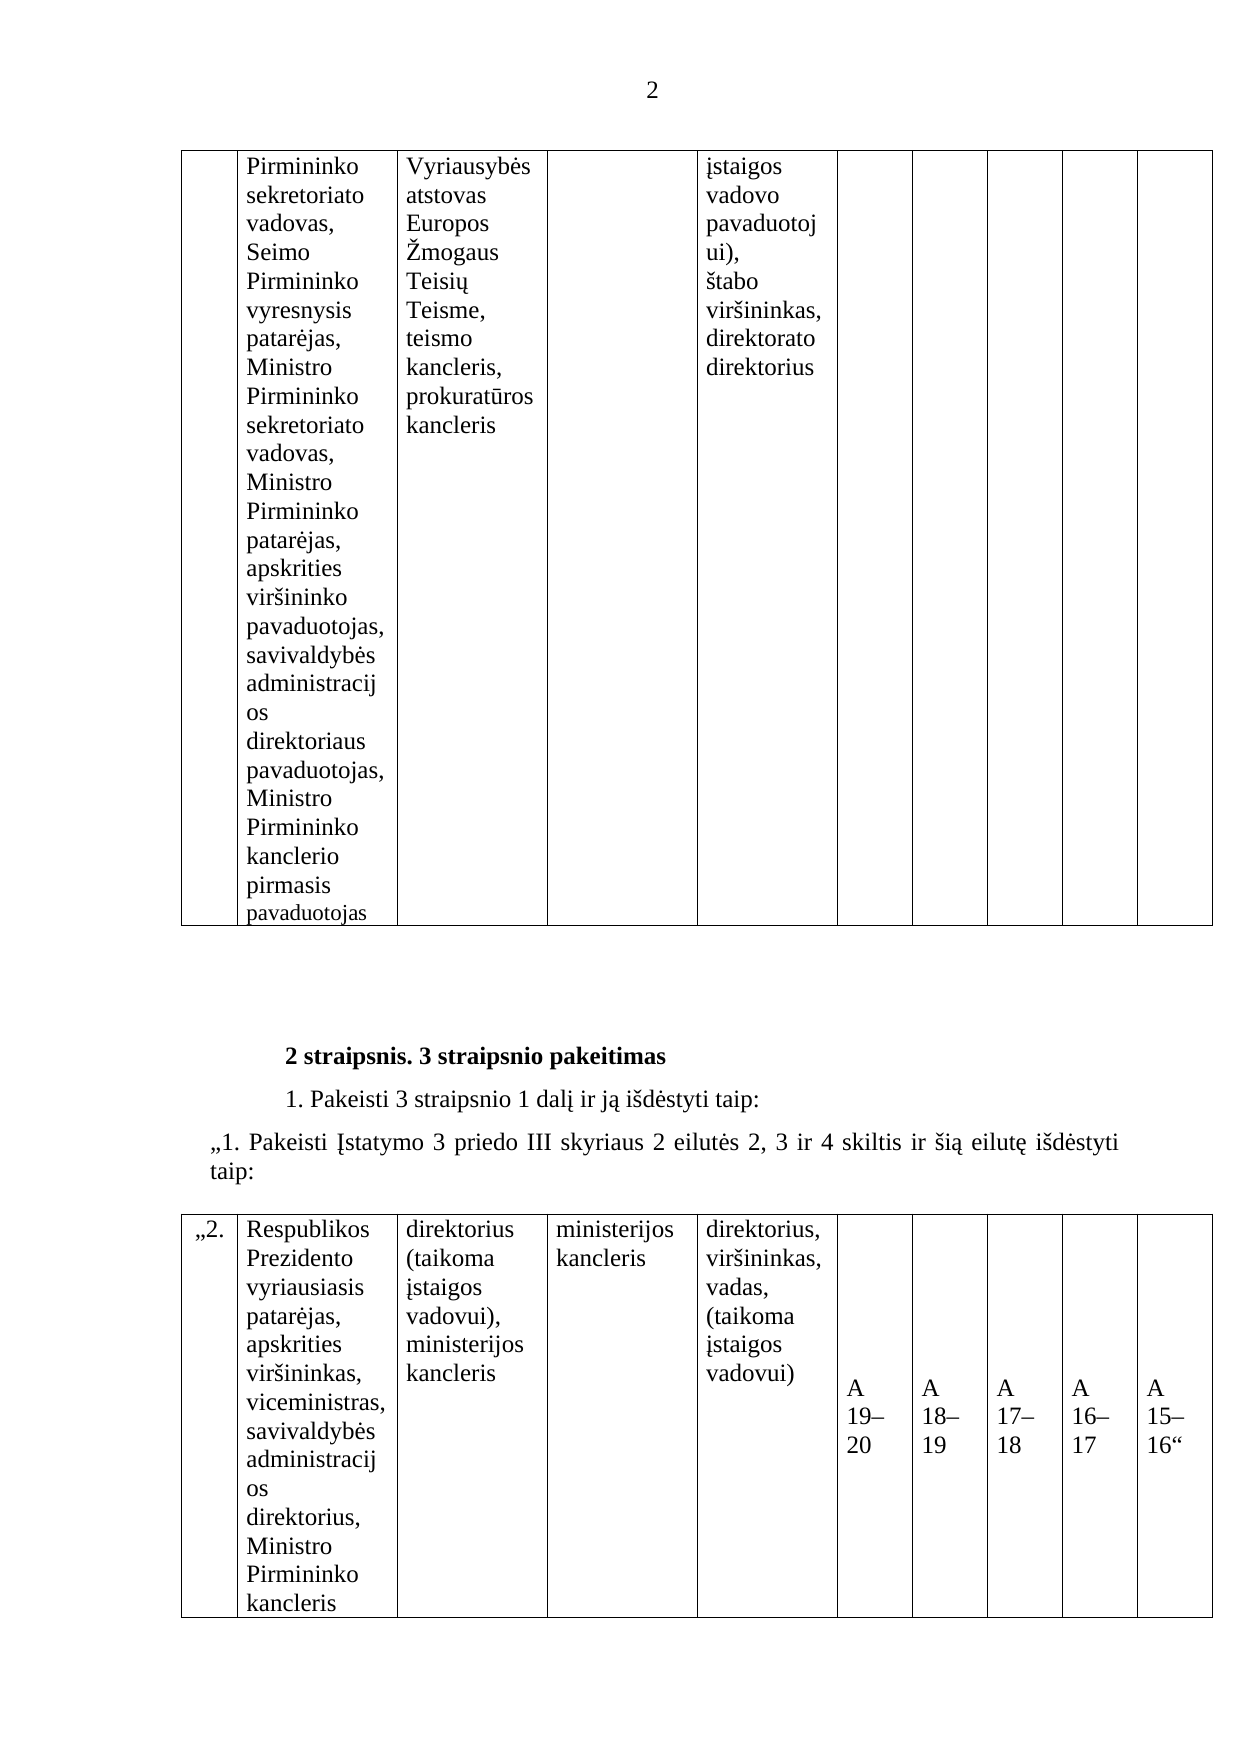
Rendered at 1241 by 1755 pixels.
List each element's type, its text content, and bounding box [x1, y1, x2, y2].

table_header Vyriausybės atstovas Europos Žmogaus Teisių Teisme, teismo kancleris, prokuratūros kancleris [398, 151, 547, 925]
table_header [182, 151, 237, 925]
table_header direktorius (taikoma įstaigos vadovui), ministerijos kancleris [398, 1215, 547, 1617]
table_header A 18–19 [913, 1215, 987, 1617]
table_header direktorius, viršininkas, vadas, (taikoma įstaigos vadovui) [698, 1215, 837, 1617]
table_header [548, 151, 697, 925]
table_header A 19–20 [838, 1215, 912, 1617]
table_header „2. [182, 1215, 237, 1617]
table_header [988, 151, 1062, 925]
table_header [1063, 151, 1137, 925]
table_header Pirmininko sekretoriato vadovas, Seimo Pirmininko vyresnysis patarėjas, Ministro Pirmininko sekretoriato vadovas, Ministro Pirmininko patarėjas, apskrities viršininko pavaduotojas, savivaldybės administracijos direktoriaus pavaduotojas, Ministro Pirmininko kanclerio pirmasis pavaduotojas [238, 151, 397, 925]
table_header [913, 151, 987, 925]
table_header Respublikos Prezidento vyriausiasis patarėjas, apskrities viršininkas, viceministras, savivaldybės administracijos direktorius, Ministro Pirmininko kancleris [238, 1215, 397, 1617]
text 1. Pakeisti 3 straipsnio 1 dalį ir ją išdėstyti taip: [210, 1084, 1120, 1113]
table_header [838, 151, 912, 925]
table_header A 15–16“ [1138, 1215, 1212, 1617]
table_header ministerijos kancleris [548, 1215, 697, 1617]
table_header A 17–18 [988, 1215, 1062, 1617]
text 2 straipsnis. 3 straipsnio pakeitimas [210, 1041, 1120, 1070]
table_header A 16–17 [1063, 1215, 1137, 1617]
table_header įstaigos vadovo pavaduotojui), štabo viršininkas, direktorato direktorius [698, 151, 837, 925]
table_header [1138, 151, 1212, 925]
text „1. Pakeisti Įstatymo 3 priedo III skyriaus 2 eilutės 2, 3 ir 4 skiltis ir šią eilutę išdėstyti taip: [210, 1127, 1120, 1185]
